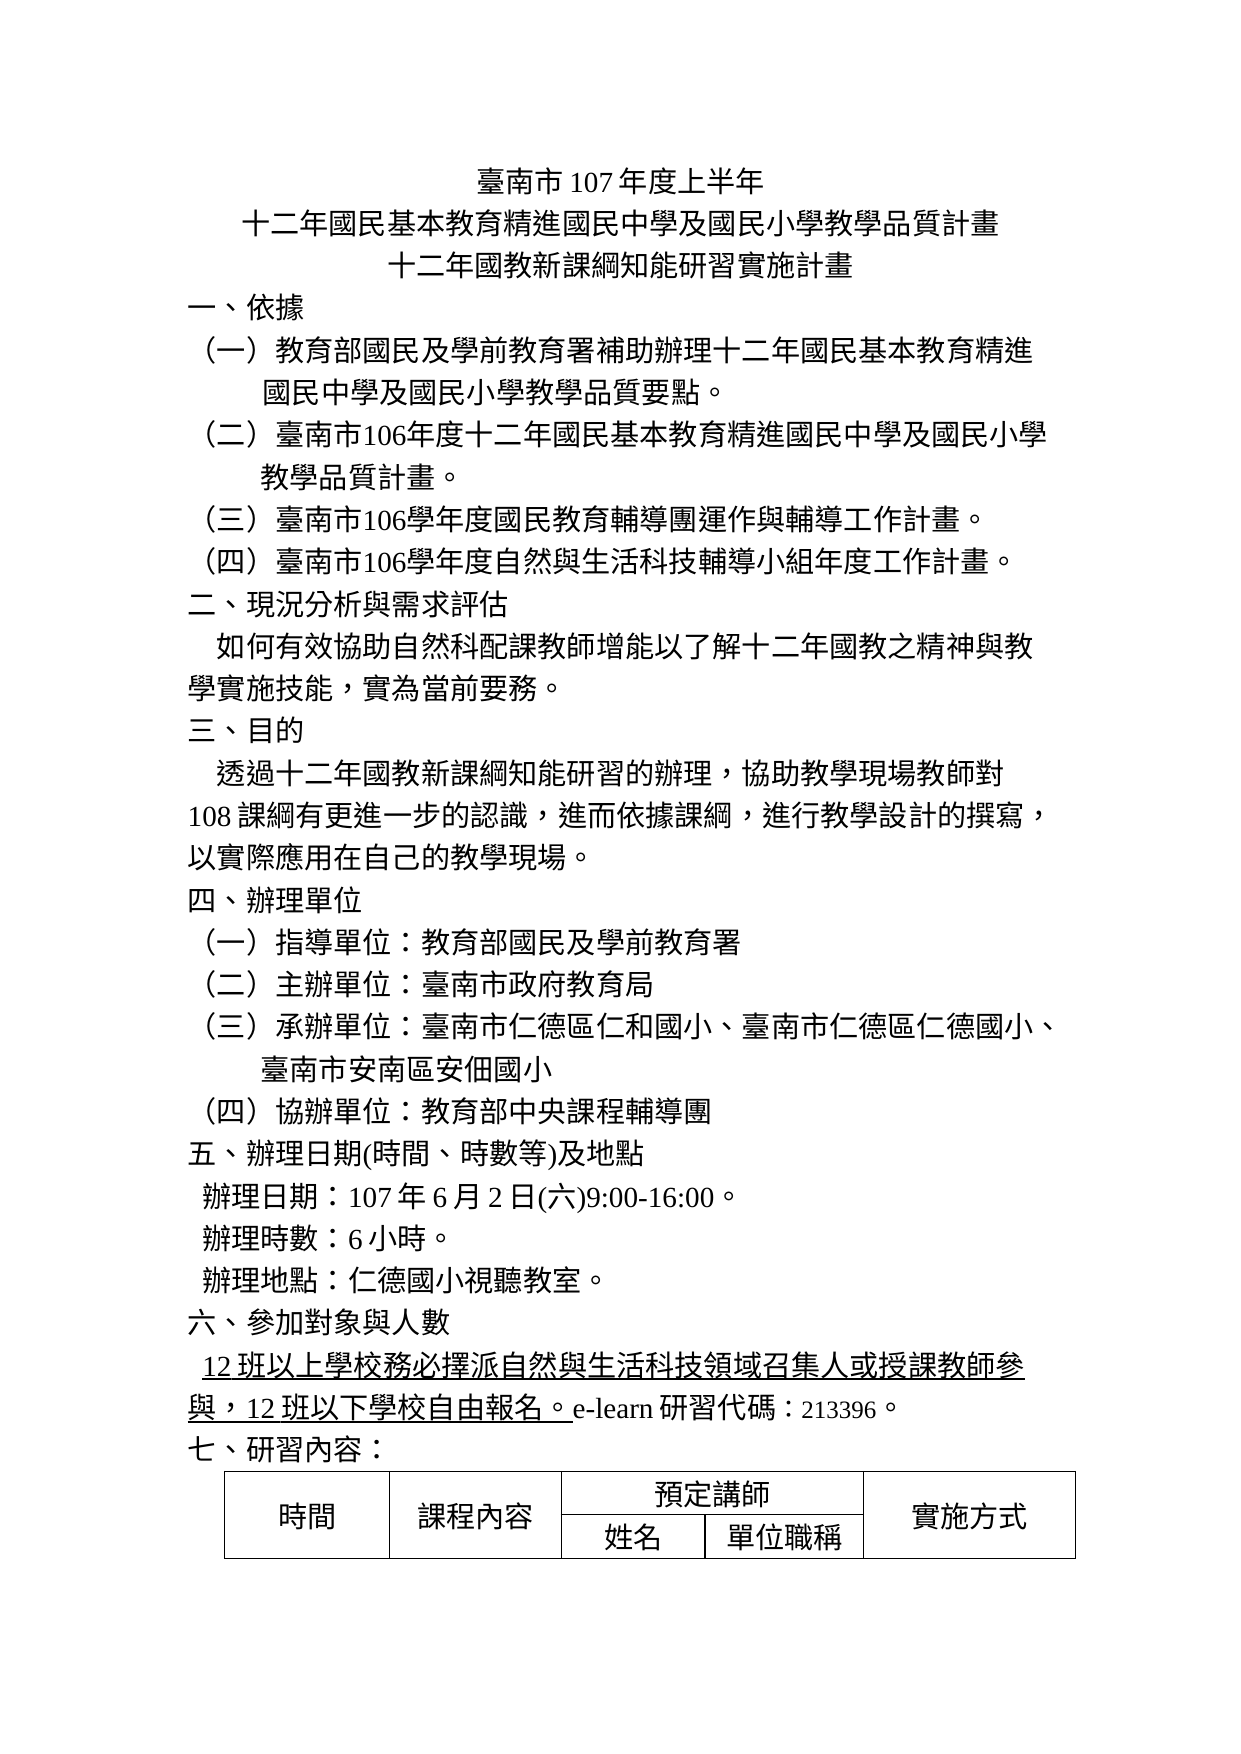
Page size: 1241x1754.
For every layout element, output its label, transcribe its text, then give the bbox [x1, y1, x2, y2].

text 十二年國民基本教育精進國民中學及國民小學教學品質計畫 [187, 201, 1053, 243]
text （一）教育部國民及學前教育署補助辦理十二年國民基本教育精進國民中學及國民小學教學品質要點。 [187, 327, 1053, 412]
table_header 實施方式 [864, 1472, 1075, 1557]
text 七、研習內容： [187, 1427, 1053, 1469]
text （三）臺南市106學年度國民教育輔導團運作與輔導工作計畫。 [187, 497, 1053, 539]
text （四）協辦單位：教育部中央課程輔導團 [187, 1089, 1053, 1131]
text 四、辦理單位 [187, 877, 1053, 919]
text 辦理時數：6小時。 [187, 1216, 1053, 1258]
text （四）臺南市106學年度自然與生活科技輔導小組年度工作計畫。 [187, 539, 1053, 581]
text （三）承辦單位：臺南市仁德區仁和國小、臺南市仁德區仁德國小、臺南市安南區安佃國小 [187, 1004, 1053, 1089]
text 五、辦理日期(時間、時數等)及地點 [187, 1131, 1053, 1173]
text 如何有效協助自然科配課教師增能以了解十二年國教之精神與教學實施技能，實為當前要務。 [187, 623, 1053, 708]
text 一、依據 [187, 285, 1053, 327]
table_header 預定講師 [562, 1472, 863, 1514]
table_cell 姓名 [562, 1515, 704, 1557]
text 臺南市107年度上半年 [187, 158, 1053, 201]
text （一）指導單位：教育部國民及學前教育署 [187, 919, 1053, 962]
text 三、目的 [187, 708, 1053, 750]
text 十二年國教新課綱知能研習實施計畫 [187, 243, 1053, 285]
text 12班以上學校務必擇派自然與生活科技領域召集人或授課教師參與，12班以下學校自由報名。e-learn研習代碼：213396。 [187, 1342, 1053, 1427]
text 二、現況分析與需求評估 [187, 581, 1053, 623]
table_header 時間 [225, 1472, 389, 1557]
text 六、參加對象與人數 [187, 1300, 1053, 1342]
text （二）主辦單位：臺南市政府教育局 [187, 962, 1053, 1004]
table_header 課程內容 [390, 1472, 561, 1557]
text （二）臺南市106年度十二年國民基本教育精進國民中學及國民小學教學品質計畫。 [187, 412, 1053, 497]
table_cell 單位職稱 [706, 1515, 863, 1557]
text 辦理日期：107年6月2日(六)9:00-16:00。 [187, 1173, 1053, 1216]
text 辦理地點：仁德國小視聽教室。 [187, 1258, 1053, 1300]
text 透過十二年國教新課綱知能研習的辦理，協助教學現場教師對108課綱有更進一步的認識，進而依據課綱，進行教學設計的撰寫，以實際應用在自己的教學現場。 [187, 750, 1053, 877]
